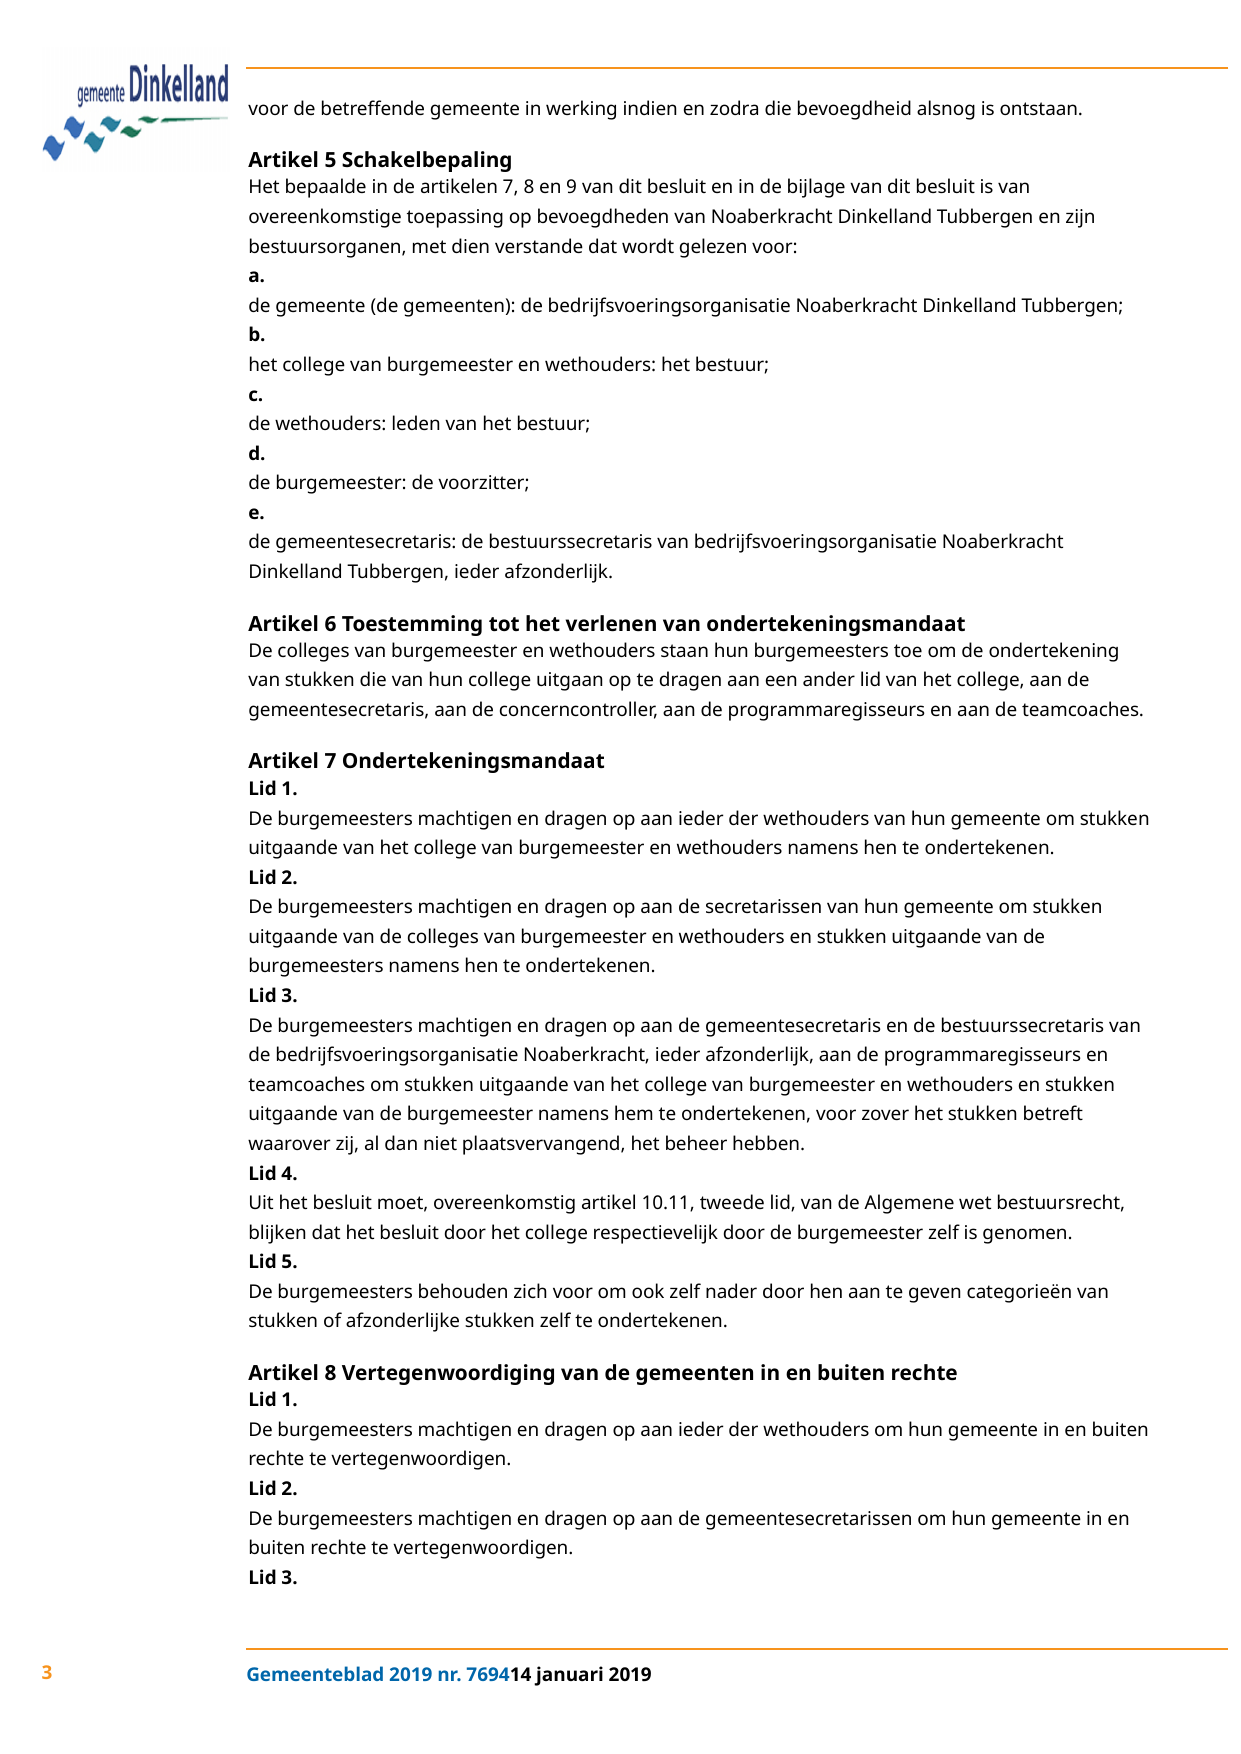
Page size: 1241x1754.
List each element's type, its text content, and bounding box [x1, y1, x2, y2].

text het college van burgemeester en wethouders: het bestuur; [248, 351, 1152, 377]
text Lid 3. [248, 1564, 1152, 1590]
text Lid 1. [248, 1386, 1152, 1412]
text de burgemeester: de voorzitter; [248, 469, 1152, 495]
text de gemeentesecretaris: de bestuurssecretaris van bedrijfsvoeringsorganisatie Noaberkracht Dinkelland Tubbergen, ieder afzonderlijk. [248, 529, 1152, 584]
text De colleges van burgemeester en wethouders staan hun burgemeesters toe om de ondertekening van stukken die van hun college uitgaan op te dragen aan een ander lid van het college, aan de gemeentesecretaris, aan de concerncontroller, aan de programmaregisseurs en aan de teamcoaches. [248, 637, 1152, 722]
text De burgemeesters machtigen en dragen op aan ieder der wethouders om hun gemeente in en buiten rechte te vertegenwoordigen. [248, 1416, 1152, 1471]
text de gemeente (de gemeenten): de bedrijfsvoeringsorganisatie Noaberkracht Dinkelland Tubbergen; [248, 292, 1152, 318]
text e. [248, 499, 1152, 525]
text De burgemeesters machtigen en dragen op aan de gemeentesecretarissen om hun gemeente in en buiten rechte te vertegenwoordigen. [248, 1505, 1152, 1560]
text Lid 2. [248, 864, 1152, 889]
text Lid 2. [248, 1475, 1152, 1501]
text Lid 4. [248, 1160, 1152, 1185]
text b. [248, 322, 1152, 347]
text De burgemeesters machtigen en dragen op aan ieder der wethouders van hun gemeente om stukken uitgaande van het college van burgemeester en wethouders namens hen te ondertekenen. [248, 805, 1152, 860]
text De burgemeesters machtigen en dragen op aan de secretarissen van hun gemeente om stukken uitgaande van de colleges van burgemeester en wethouders en stukken uitgaande van de burgemeesters namens hen te ondertekenen. [248, 893, 1152, 978]
text c. [248, 381, 1152, 406]
text voor de betreffende gemeente in werking indien en zodra die bevoegdheid alsnog is ontstaan. [248, 95, 1152, 121]
text Artikel 5 Schakelbepaling [248, 145, 1152, 174]
text Artikel 6 Toestemming tot het verlenen van ondertekeningsmandaat [248, 609, 1152, 637]
text Artikel 7 Ondertekeningsmandaat [248, 747, 1152, 775]
text d. [248, 440, 1152, 466]
text De burgemeesters behouden zich voor om ook zelf nader door hen aan te geven categorieën van stukken of afzonderlijke stukken zelf te ondertekenen. [248, 1278, 1152, 1333]
text Lid 1. [248, 775, 1152, 801]
picture [41, 47, 231, 172]
text Lid 5. [248, 1248, 1152, 1274]
text De burgemeesters machtigen en dragen op aan de gemeentesecretaris en de bestuurssecretaris van de bedrijfsvoeringsorganisatie Noaberkracht, ieder afzonderlijk, aan de programmaregisseurs en teamcoaches om stukken uitgaande van het college van burgemeester en wethouders en stukken uitgaande van de burgemeester namens hem te ondertekenen, voor zover het stukken betreft waarover zij, al dan niet plaatsvervangend, het beheer hebben. [248, 1012, 1152, 1156]
text de wethouders: leden van het bestuur; [248, 410, 1152, 436]
text Artikel 8 Vertegenwoordiging van de gemeenten in en buiten rechte [248, 1358, 1152, 1386]
text Het bepaalde in de artikelen 7, 8 en 9 van dit besluit en in de bijlage van dit besluit is van overeenkomstige toepassing op bevoegdheden van Noaberkracht Dinkelland Tubbergen en zijn bestuursorganen, met dien verstande dat wordt gelezen voor: [248, 174, 1152, 258]
text Uit het besluit moet, overeenkomstig artikel 10.11, tweede lid, van de Algemene wet bestuursrecht, blijken dat het besluit door het college respectievelijk door de burgemeester zelf is genomen. [248, 1189, 1152, 1244]
text Lid 3. [248, 982, 1152, 1008]
text a. [248, 262, 1152, 288]
